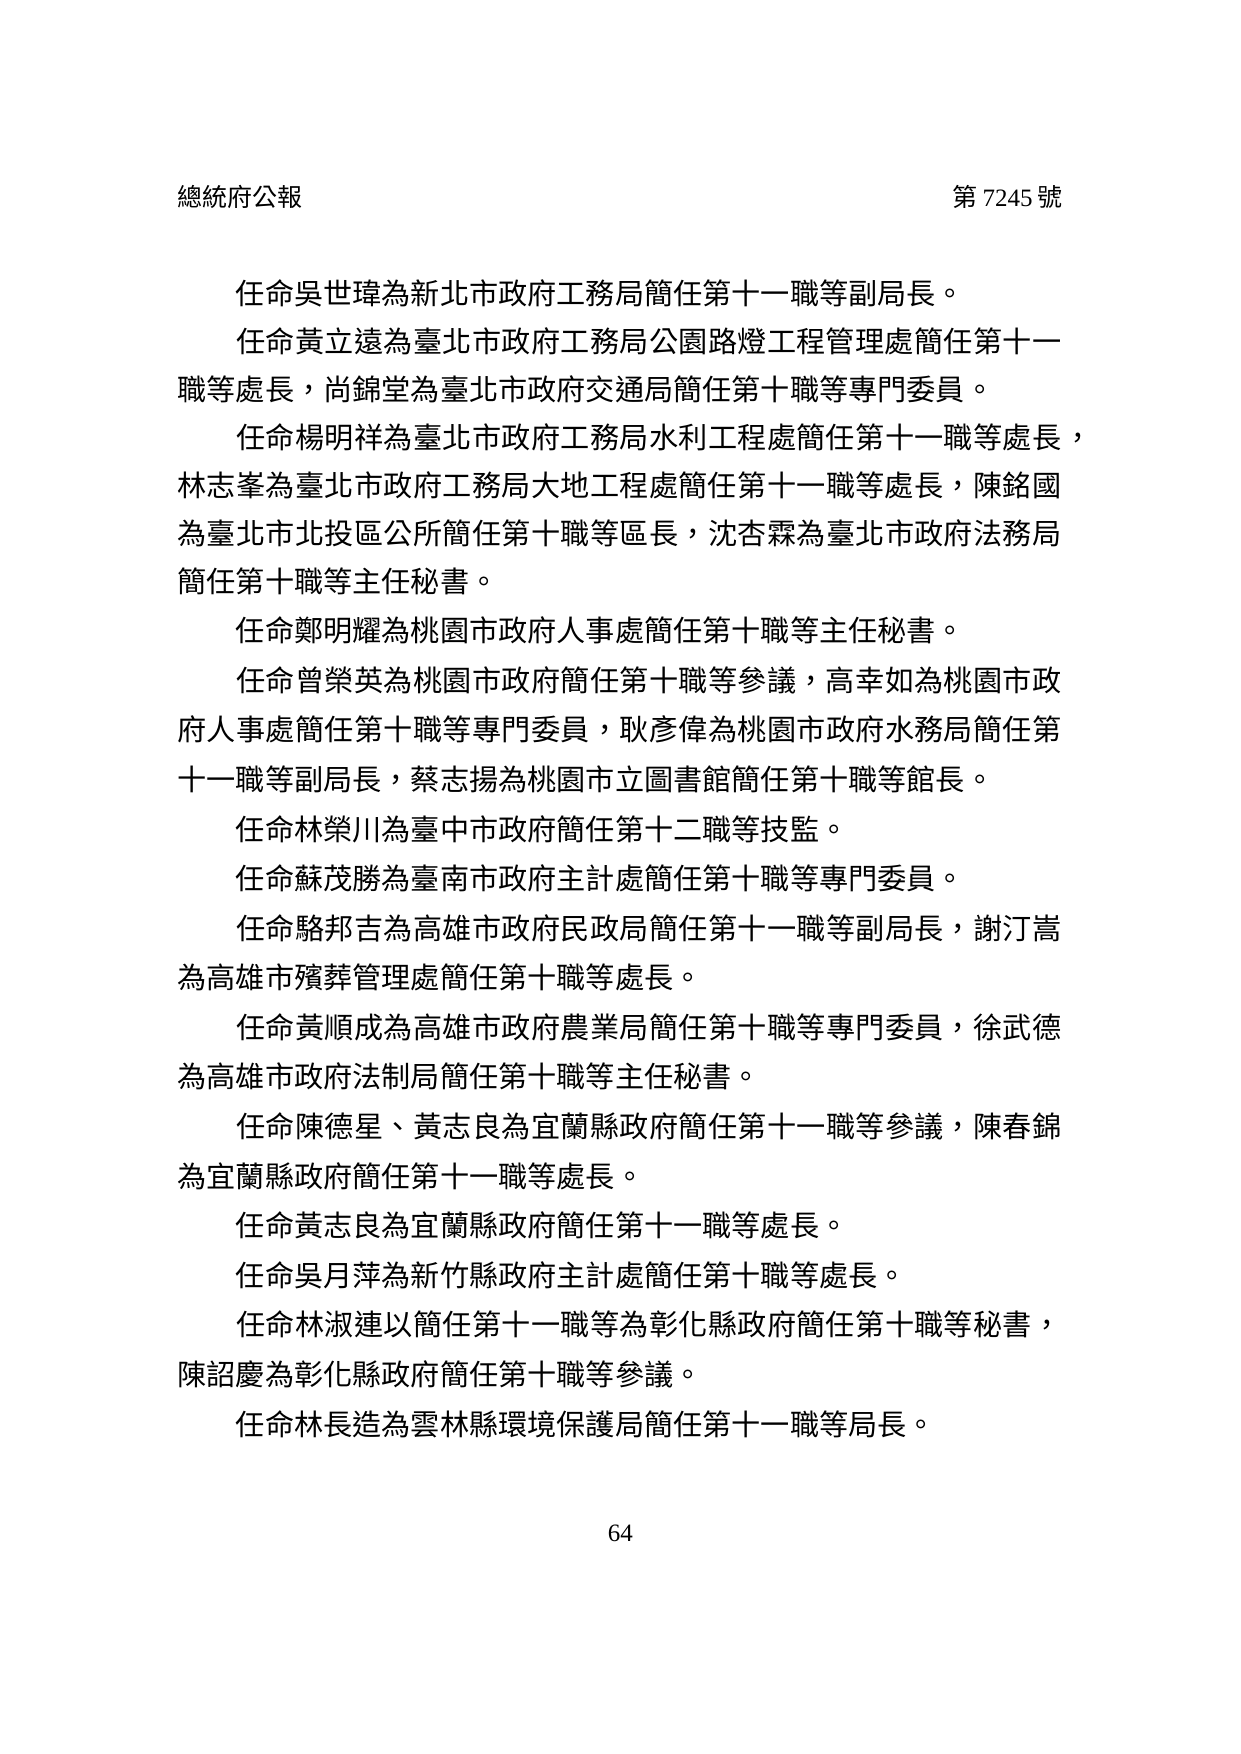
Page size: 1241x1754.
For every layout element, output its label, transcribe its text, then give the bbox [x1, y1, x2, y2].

text 任命鄭明耀為桃園市政府人事處簡任第十職等主任秘書。 [177, 602, 1063, 652]
text 任命陳德星、黃志良為宜蘭縣政府簡任第十一職等參議，陳春錦為宜蘭縣政府簡任第十一職等處長。 [177, 1098, 1063, 1197]
text 任命林榮川為臺中市政府簡任第十二職等技監。 [177, 800, 1063, 850]
text 任命駱邦吉為高雄市政府民政局簡任第十一職等副局長，謝汀嵩為高雄市殯葬管理處簡任第十職等處長。 [177, 899, 1063, 999]
text 任命黃順成為高雄市政府農業局簡任第十職等專門委員，徐武德為高雄市政府法制局簡任第十職等主任秘書。 [177, 999, 1063, 1098]
text 任命黃立遠為臺北市政府工務局公園路燈工程管理處簡任第十一職等處長，尚錦堂為臺北市政府交通局簡任第十職等專門委員。 [177, 314, 1063, 410]
text 任命林長造為雲林縣環境保護局簡任第十一職等局長。 [177, 1395, 1063, 1445]
text 任命林淑連以簡任第十一職等為彰化縣政府簡任第十職等秘書，陳詔慶為彰化縣政府簡任第十職等參議。 [177, 1296, 1063, 1395]
text 任命吳世瑋為新北市政府工務局簡任第十一職等副局長。 [177, 266, 1063, 314]
text 任命曾榮英為桃園市政府簡任第十職等參議，高幸如為桃園市政府人事處簡任第十職等專門委員，耿彥偉為桃園市政府水務局簡任第十一職等副局長，蔡志揚為桃園市立圖書館簡任第十職等館長。 [177, 652, 1063, 800]
text 任命黃志良為宜蘭縣政府簡任第十一職等處長。 [177, 1197, 1063, 1247]
text 任命蘇茂勝為臺南市政府主計處簡任第十職等專門委員。 [177, 850, 1063, 899]
text 任命吳月萍為新竹縣政府主計處簡任第十職等處長。 [177, 1247, 1063, 1296]
text 任命楊明祥為臺北市政府工務局水利工程處簡任第十一職等處長，林志峯為臺北市政府工務局大地工程處簡任第十一職等處長，陳銘國為臺北市北投區公所簡任第十職等區長，沈杏霖為臺北市政府法務局簡任第十職等主任秘書。 [177, 410, 1063, 602]
